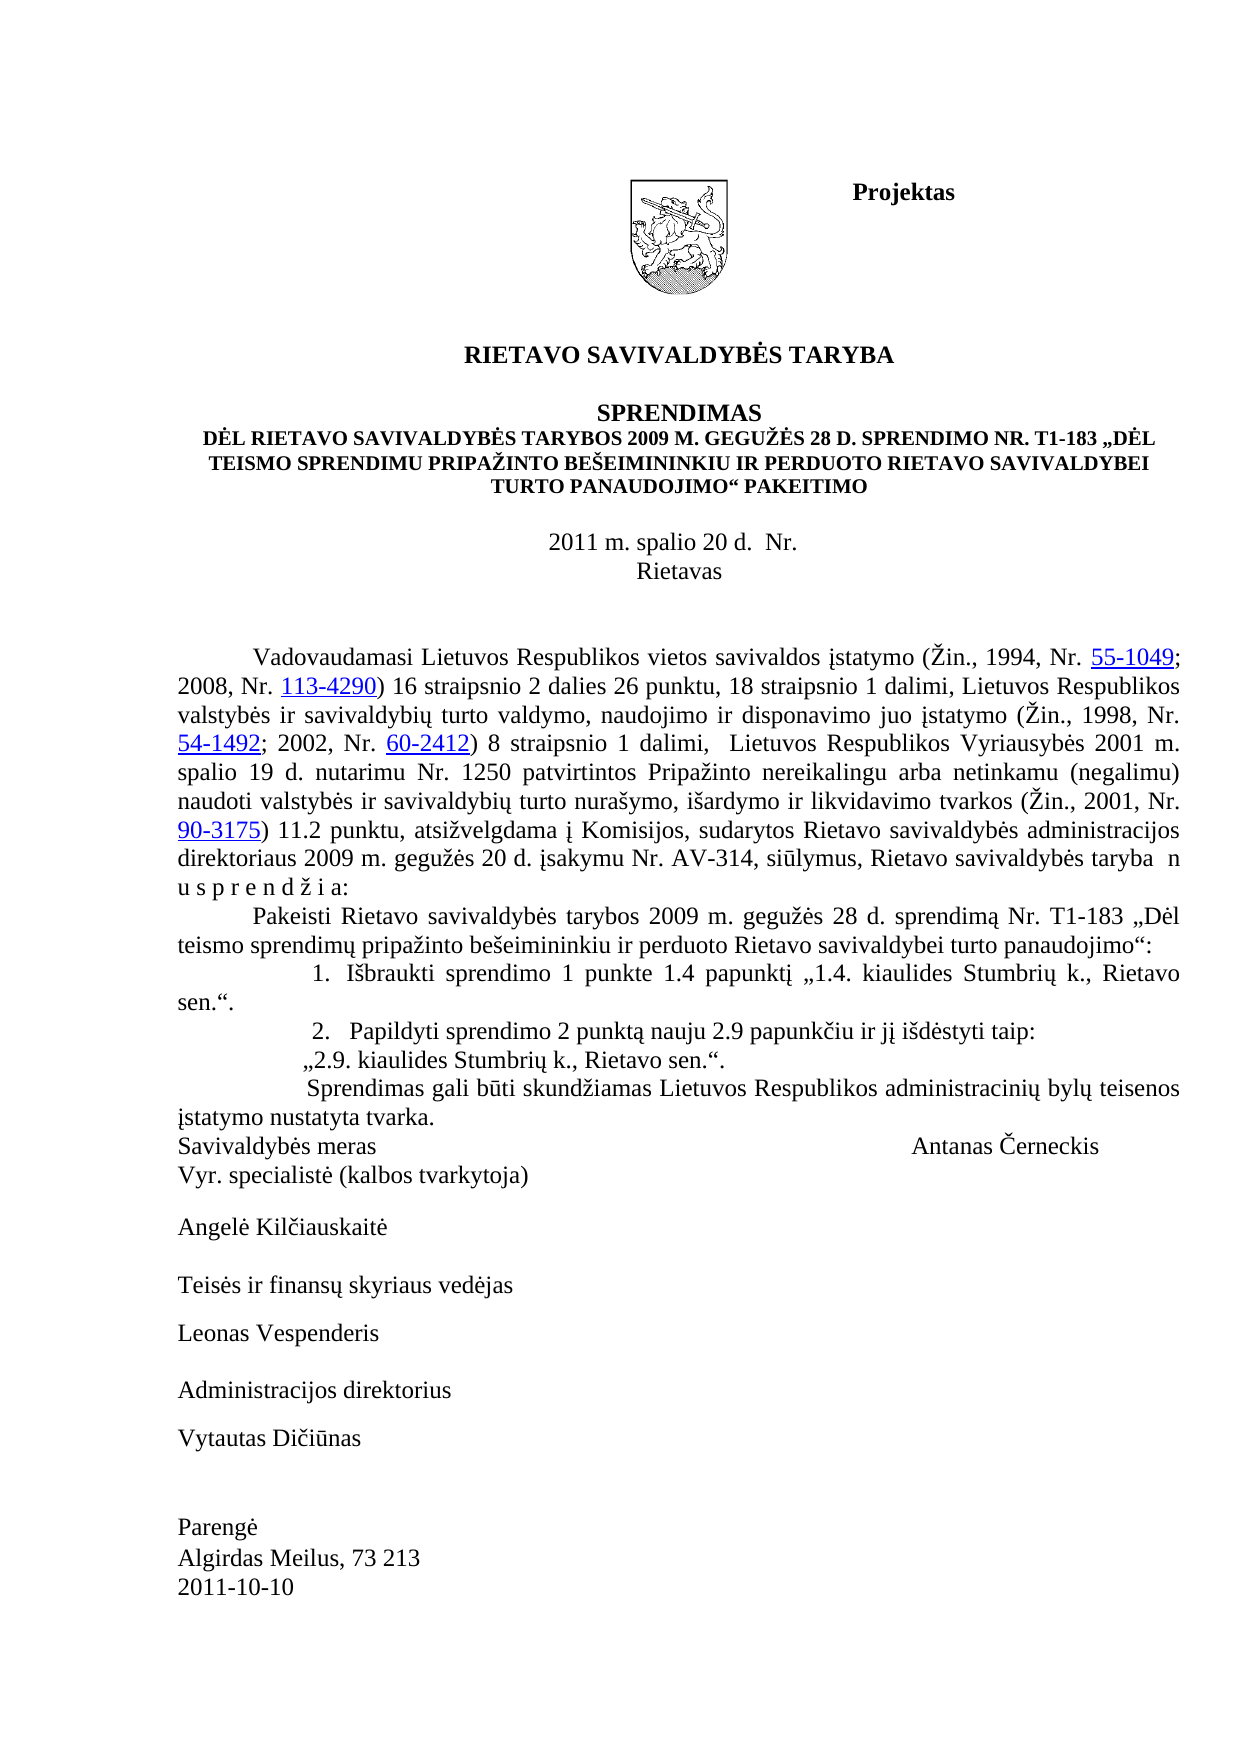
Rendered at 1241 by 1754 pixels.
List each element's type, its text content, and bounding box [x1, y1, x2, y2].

text Parengė [177, 1512, 1181, 1541]
text Angelė Kilčiauskaitė [177, 1212, 1181, 1241]
text Vyr. specialistė (kalbos tvarkytoja) [177, 1160, 1181, 1188]
text Algirdas Meilus, 73 213 [177, 1543, 1181, 1572]
text Sprendimas gali būti skundžiamas Lietuvos Respublikos administracinių bylų teisenos įstatymo nustatyta tvarka. [177, 1073, 1181, 1131]
text RIETAVO SAVIVALDYBĖS TARYBA [177, 340, 1181, 369]
text 2011 m. spalio 20 d. Nr. [177, 527, 1181, 556]
text „2.9. kiaulides Stumbrių k., Rietavo sen.“. [177, 1045, 1181, 1073]
text Administracijos direktorius [177, 1375, 1181, 1404]
text 2. Papildyti sprendimo 2 punktą nauju 2.9 papunkčiu ir jį išdėstyti taip: [312, 1016, 1181, 1045]
text Leonas Vespenderis [177, 1318, 1181, 1347]
text Vytautas Dičiūnas [177, 1423, 1181, 1481]
text Projektas [177, 177, 1181, 235]
text 2011-10-10 [177, 1572, 1181, 1601]
text DĖL RIETAVO SAVIVALDYBĖS TARYBOS 2009 M. GEGUŽĖS 28 D. SPRENDIMO NR. T1-183 „DĖL TEISMO SPRENDIMU PRIPAŽINTO BEŠEIMININKIU IR PERDUOTO RIETAVO SAVIVALDYBEI TURTO PANAUDOJIMO“ PAKEITIMO [177, 426, 1181, 498]
text SPRENDIMAS [177, 398, 1181, 426]
text Vadovaudamasi Lietuvos Respublikos vietos savivaldos įstatymo (Žin., 1994, Nr. 55-1049; 2008, Nr. 113-4290) 16 straipsnio 2 dalies 26 punktu, 18 straipsnio 1 dalimi, Lietuvos Respublikos valstybės ir savivaldybių turto valdymo, naudojimo ir disponavimo juo įstatymo (Žin., 1998, Nr. 54-1492; 2002, Nr. 60-2412) 8 straipsnio 1 dalimi, Lietuvos Respublikos Vyriausybės 2001 m. spalio 19 d. nutarimu Nr. 1250 patvirtintos Pripažinto nereikalingu arba netinkamu (negalimu) naudoti valstybės ir savivaldybių turto nurašymo, išardymo ir likvidavimo tvarkos (Žin., 2001, Nr. 90-3175) 11.2 punktu, atsižvelgdama į Komisijos, sudarytos Rietavo savivaldybės administracijos direktoriaus 2009 m. gegužės 20 d. įsakymu Nr. AV-314, siūlymus, Rietavo savivaldybės taryba n u s p r e n d ž i a: [177, 642, 1181, 901]
text Savivaldybės meras Antanas Černeckis [177, 1131, 1181, 1160]
text 1. Išbraukti sprendimo 1 punkte 1.4 papunktį „1.4. kiaulides Stumbrių k., Rietavo sen.“. [177, 958, 1181, 1016]
text Teisės ir finansų skyriaus vedėjas [177, 1270, 1181, 1299]
text Rietavas [177, 556, 1181, 585]
text Pakeisti Rietavo savivaldybės tarybos 2009 m. gegužės 28 d. sprendimą Nr. T1-183 „Dėl teismo sprendimų pripažinto bešeimininkiu ir perduoto Rietavo savivaldybei turto panaudojimo“: [177, 901, 1181, 958]
